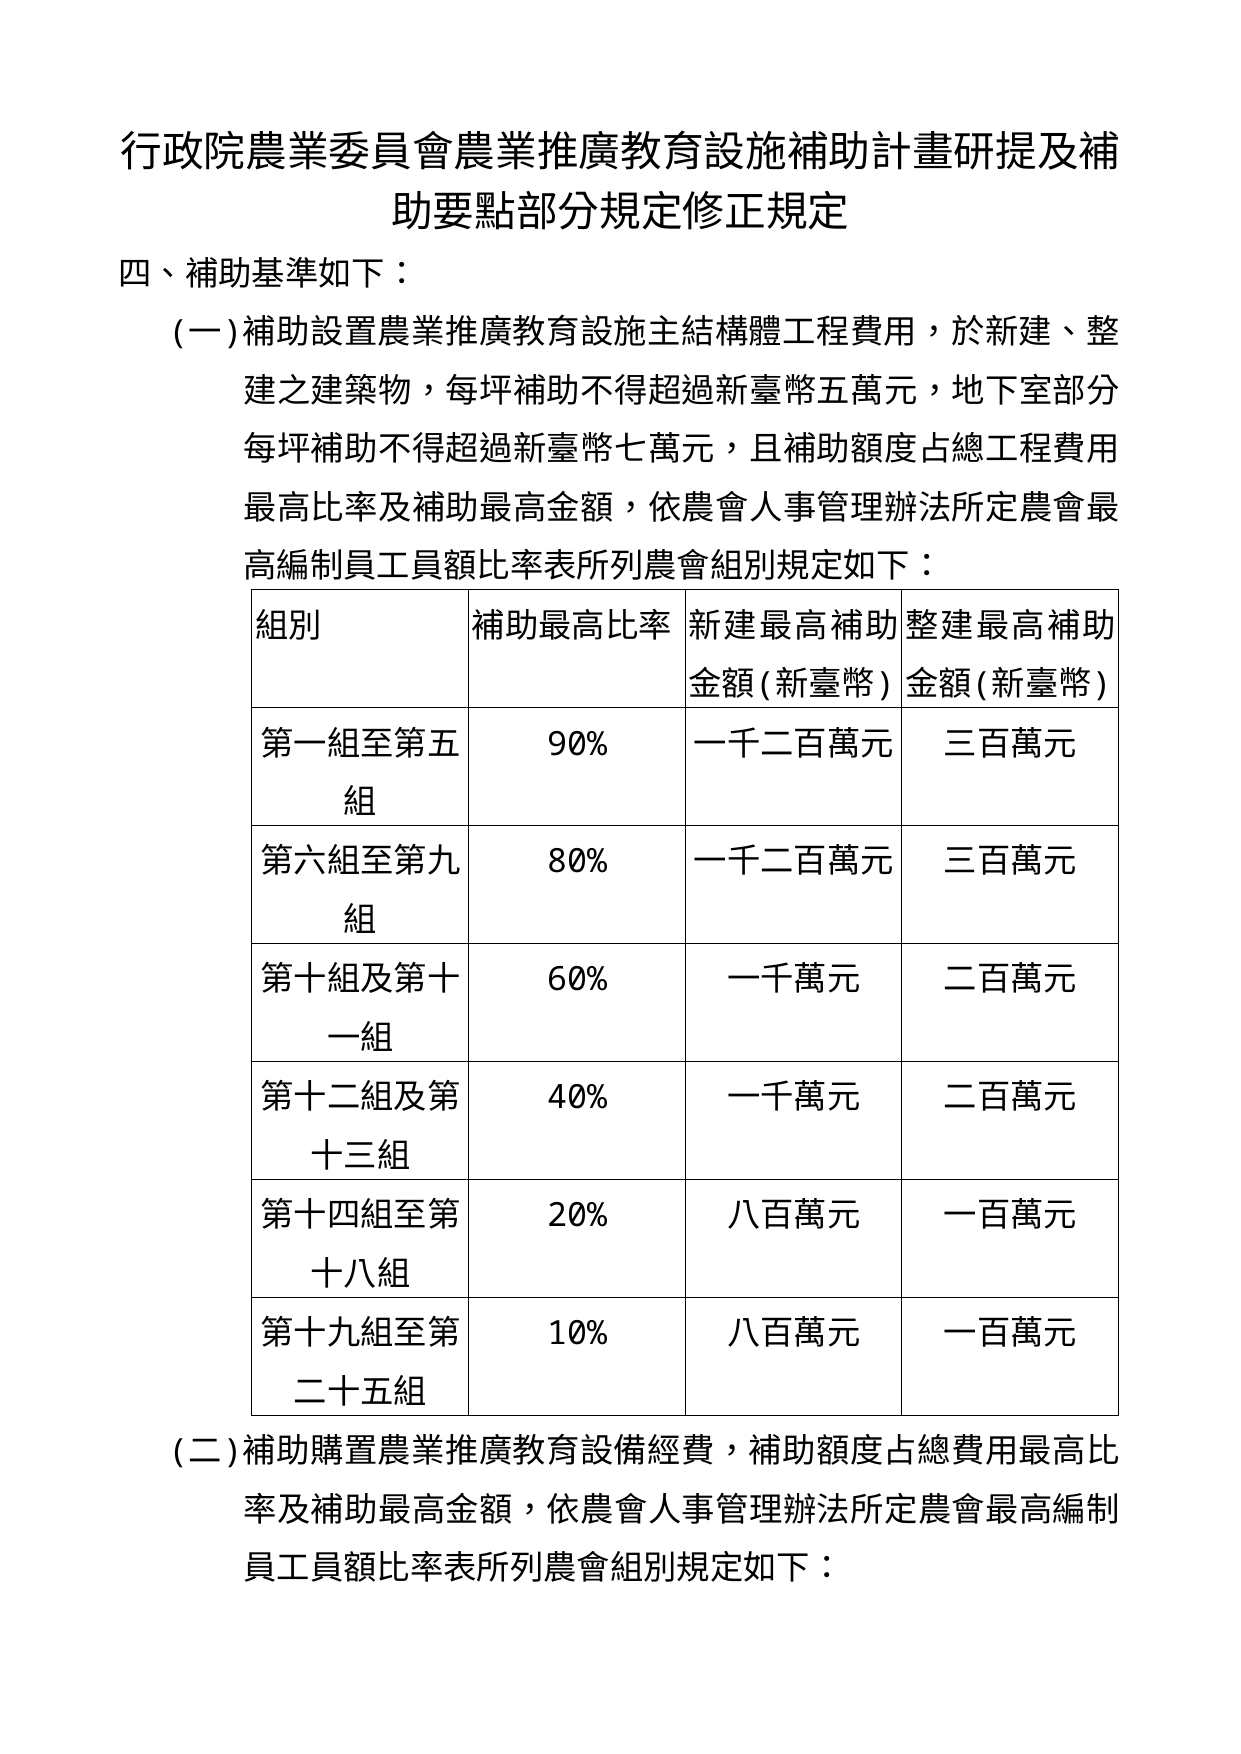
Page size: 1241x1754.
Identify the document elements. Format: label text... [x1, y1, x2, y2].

table_cell 第六組至第九組 [252, 826, 468, 943]
table_cell 八百萬元 [686, 1298, 901, 1415]
table_cell 80% [469, 826, 685, 943]
text (二)補助購置農業推廣教育設備經費，補助額度占總費用最高比率及補助最高金額，依農會人事管理辦法所定農會最高編制員工員額比率表所列農會組別規定如下： [168, 1416, 1122, 1591]
table_cell 一千萬元 [686, 1062, 901, 1179]
table_cell 第一組至第五組 [252, 708, 468, 825]
table_cell 第十四組至第十八組 [252, 1180, 468, 1297]
table_cell 20% [469, 1180, 685, 1297]
table_cell 一百萬元 [902, 1298, 1118, 1415]
table_cell 一百萬元 [902, 1180, 1118, 1297]
table_cell 60% [469, 944, 685, 1061]
table_header 整建最高補助金額(新臺幣) [902, 590, 1118, 707]
table_cell 二百萬元 [902, 1062, 1118, 1179]
text 四、補助基準如下： [118, 239, 1122, 297]
table_cell 10% [469, 1298, 685, 1415]
table_cell 40% [469, 1062, 685, 1179]
table_cell 90% [469, 708, 685, 825]
text 行政院農業委員會農業推廣教育設施補助計畫研提及補助要點部分規定修正規定 [118, 118, 1122, 239]
table_cell 一千二百萬元 [686, 708, 901, 825]
table_header 新建最高補助金額(新臺幣) [686, 590, 901, 707]
table_header 補助最高比率 [469, 590, 685, 707]
table_cell 八百萬元 [686, 1180, 901, 1297]
table_header 組別 [252, 590, 468, 707]
table_cell 三百萬元 [902, 826, 1118, 943]
table_cell 第十二組及第十三組 [252, 1062, 468, 1179]
table_cell 第十九組至第二十五組 [252, 1298, 468, 1415]
table_cell 一千二百萬元 [686, 826, 901, 943]
text (一)補助設置農業推廣教育設施主結構體工程費用，於新建、整建之建築物，每坪補助不得超過新臺幣五萬元，地下室部分每坪補助不得超過新臺幣七萬元，且補助額度占總工程費用最高比率及補助最高金額，依農會人事管理辦法所定農會最高編制員工員額比率表所列農會組別規定如下： [168, 297, 1122, 589]
table_cell 二百萬元 [902, 944, 1118, 1061]
table_cell 一千萬元 [686, 944, 901, 1061]
table_cell 三百萬元 [902, 708, 1118, 825]
table_cell 第十組及第十一組 [252, 944, 468, 1061]
